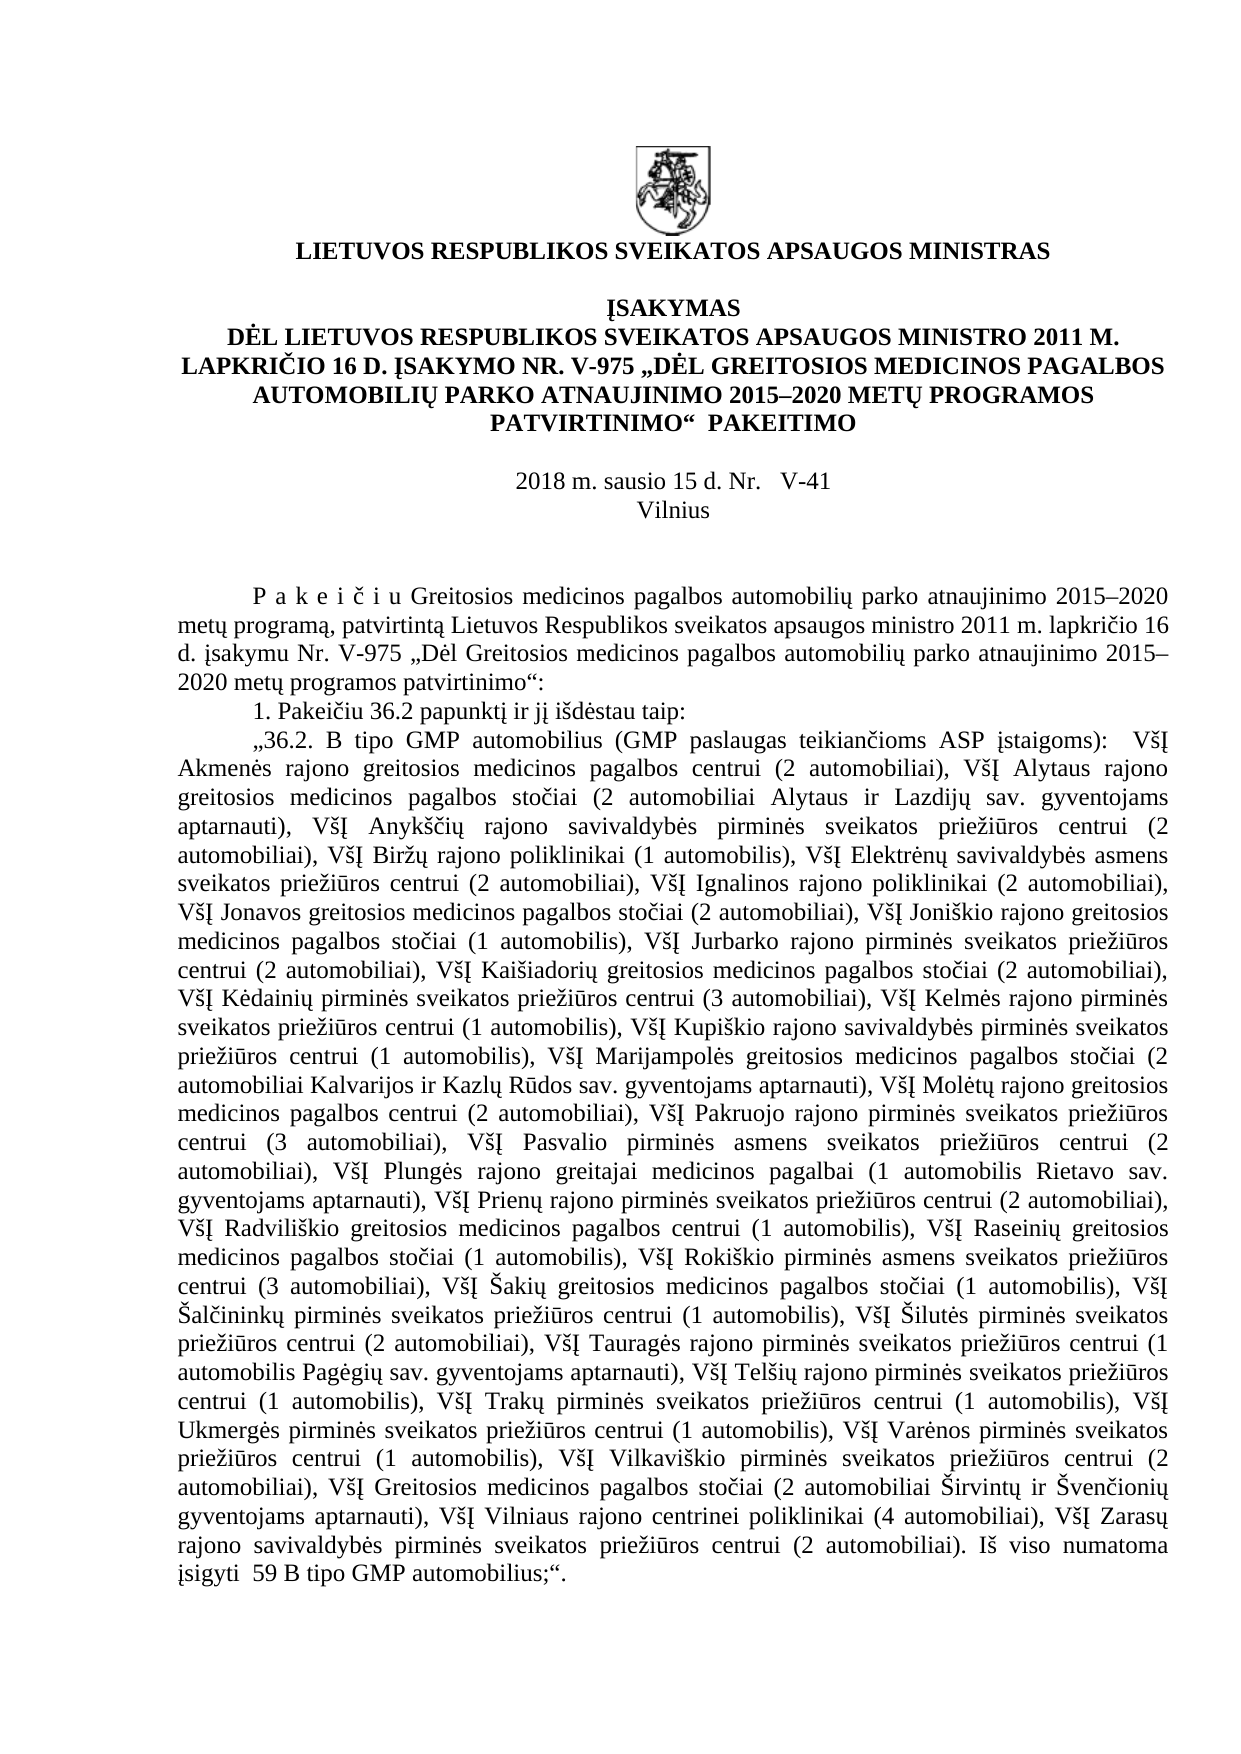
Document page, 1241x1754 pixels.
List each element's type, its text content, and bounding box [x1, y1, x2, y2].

text LIETUVOS RESPUBLIKOS SVEIKATOS APSAUGOS MINISTRAS [177, 236, 1169, 265]
text „36.2. B tipo GMP automobilius (GMP paslaugas teikiančioms ASP įstaigoms): VšĮ Akmenės rajono greitosios medicinos pagalbos centrui (2 automobiliai), VšĮ Alytaus rajono greitosios medicinos pagalbos stočiai (2 automobiliai Alytaus ir Lazdijų sav. gyventojams aptarnauti), VšĮ Anykščių rajono savivaldybės pirminės sveikatos priežiūros centrui (2 automobiliai), VšĮ Biržų rajono poliklinikai (1 automobilis), VšĮ Elektrėnų savivaldybės asmens sveikatos priežiūros centrui (2 automobiliai), VšĮ Ignalinos rajono poliklinikai (2 automobiliai), VšĮ Jonavos greitosios medicinos pagalbos stočiai (2 automobiliai), VšĮ Joniškio rajono greitosios medicinos pagalbos stočiai (1 automobilis), VšĮ Jurbarko rajono pirminės sveikatos priežiūros centrui (2 automobiliai), VšĮ Kaišiadorių greitosios medicinos pagalbos stočiai (2 automobiliai), VšĮ Kėdainių pirminės sveikatos priežiūros centrui (3 automobiliai), VšĮ Kelmės rajono pirminės sveikatos priežiūros centrui (1 automobilis), VšĮ Kupiškio rajono savivaldybės pirminės sveikatos priežiūros centrui (1 automobilis), VšĮ Marijampolės greitosios medicinos pagalbos stočiai (2 automobiliai Kalvarijos ir Kazlų Rūdos sav. gyventojams aptarnauti), VšĮ Molėtų rajono greitosios medicinos pagalbos centrui (2 automobiliai), VšĮ Pakruojo rajono pirminės sveikatos priežiūros centrui (3 automobiliai), VšĮ Pasvalio pirminės asmens sveikatos priežiūros centrui (2 automobiliai), VšĮ Plungės rajono greitajai medicinos pagalbai (1 automobilis Rietavo sav. gyventojams aptarnauti), VšĮ Prienų rajono pirminės sveikatos priežiūros centrui (2 automobiliai), VšĮ Radviliškio greitosios medicinos pagalbos centrui (1 automobilis), VšĮ Raseinių greitosios medicinos pagalbos stočiai (1 automobilis), VšĮ Rokiškio pirminės asmens sveikatos priežiūros centrui (3 automobiliai), VšĮ Šakių greitosios medicinos pagalbos stočiai (1 automobilis), VšĮ Šalčininkų pirminės sveikatos priežiūros centrui (1 automobilis), VšĮ Šilutės pirminės sveikatos priežiūros centrui (2 automobiliai), VšĮ Tauragės rajono pirminės sveikatos priežiūros centrui (1 automobilis Pagėgių sav. gyventojams aptarnauti), VšĮ Telšių rajono pirminės sveikatos priežiūros centrui (1 automobilis), VšĮ Trakų pirminės sveikatos priežiūros centrui (1 automobilis), VšĮ Ukmergės pirminės sveikatos priežiūros centrui (1 automobilis), VšĮ Varėnos pirminės sveikatos priežiūros centrui (1 automobilis), VšĮ Vilkaviškio pirminės sveikatos priežiūros centrui (2 automobiliai), VšĮ Greitosios medicinos pagalbos stočiai (2 automobiliai Širvintų ir Švenčionių gyventojams aptarnauti), VšĮ Vilniaus rajono centrinei poliklinikai (4 automobiliai), VšĮ Zarasų rajono savivaldybės pirminės sveikatos priežiūros centrui (2 automobiliai). Iš viso numatoma įsigyti 59 B tipo GMP automobilius;“. [177, 725, 1169, 1587]
text P a k e i č i u Greitosios medicinos pagalbos automobilių parko atnaujinimo 2015–2020 metų programą, patvirtintą Lietuvos Respublikos sveikatos apsaugos ministro 2011 m. lapkričio 16 d. įsakymu Nr. V-975 „Dėl Greitosios medicinos pagalbos automobilių parko atnaujinimo 2015–2020 metų programos patvirtinimo“: [177, 581, 1169, 696]
text Vilnius [177, 495, 1169, 523]
text 2018 m. sausio 15 d. Nr. V-41 [177, 466, 1169, 495]
text DĖL LIETUVOS RESPUBLIKOS SVEIKATOS APSAUGOS MINISTRO 2011 M. LAPKRIČIO 16 D. ĮSAKYMO NR. V-975 „DĖL GREITOSIOS MEDICINOS PAGALBOS AUTOMOBILIŲ PARKO ATNAUJINIMO 2015–2020 METŲ PROGRAMOS PATVIRTINIMO“ PAKEITIMO [177, 322, 1169, 437]
text 1. Pakeičiu 36.2 papunktį ir jį išdėstau taip: [177, 696, 1169, 725]
text ĮSAKYMAS [177, 293, 1169, 322]
